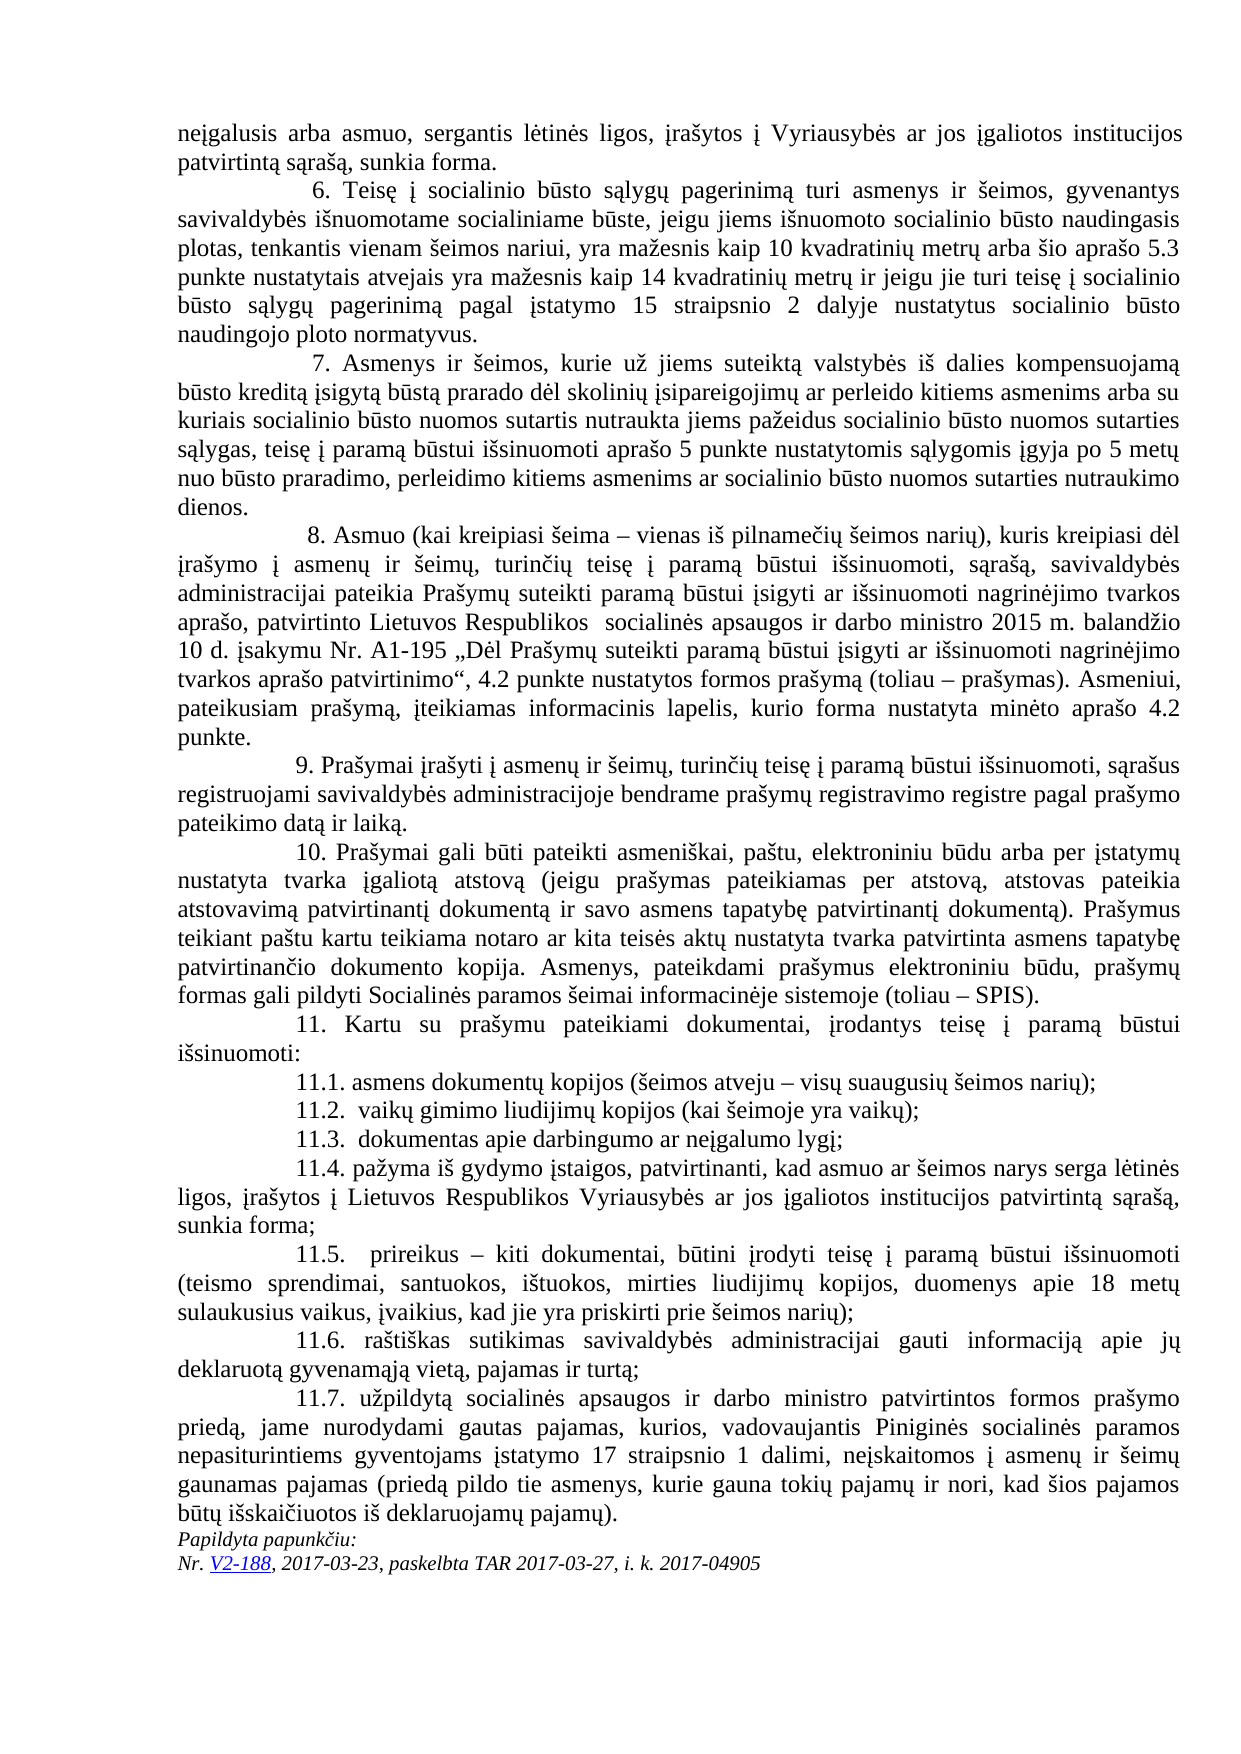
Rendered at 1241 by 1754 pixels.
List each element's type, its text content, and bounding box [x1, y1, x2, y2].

text 11.5. prireikus – kiti dokumentai, būtini įrodyti teisę į paramą būstui išsinuomoti (teismo sprendimai, santuokos, ištuokos, mirties liudijimų kopijos, duomenys apie 18 metų sulaukusius vaikus, įvaikius, kad jie yra priskirti prie šeimos narių); [177, 1239, 1181, 1326]
text 11. Kartu su prašymu pateikiami dokumentai, įrodantys teisę į paramą būstui išsinuomoti: [177, 1009, 1181, 1067]
text 6. Teisę į socialinio būsto sąlygų pagerinimą turi asmenys ir šeimos, gyvenantys savivaldybės išnuomotame socialiniame būste, jeigu jiems išnuomoto socialinio būsto naudingasis plotas, tenkantis vienam šeimos nariui, yra mažesnis kaip 10 kvadratinių metrų arba šio aprašo 5.3 punkte nustatytais atvejais yra mažesnis kaip 14 kvadratinių metrų ir jeigu jie turi teisę į socialinio būsto sąlygų pagerinimą pagal įstatymo 15 straipsnio 2 dalyje nustatytus socialinio būsto naudingojo ploto normatyvus. [177, 176, 1181, 348]
text 11.7. užpildytą socialinės apsaugos ir darbo ministro patvirtintos formos prašymo priedą, jame nurodydami gautas pajamas, kurios, vadovaujantis Piniginės socialinės paramos nepasiturintiems gyventojams įstatymo 17 straipsnio 1 dalimi, neįskaitomos į asmenų ir šeimų gaunamas pajamas (priedą pildo tie asmenys, kurie gauna tokių pajamų ir nori, kad šios pajamos būtų išskaičiuotos iš deklaruojamų pajamų). [177, 1383, 1181, 1527]
text 11.1. asmens dokumentų kopijos (šeimos atveju – visų suaugusių šeimos narių); [177, 1067, 1181, 1096]
text 11.6. raštiškas sutikimas savivaldybės administracijai gauti informaciją apie jų deklaruotą gyvenamąją vietą, pajamas ir turtą; [177, 1326, 1181, 1383]
text 8. Asmuo (kai kreipiasi šeima – vienas iš pilnamečių šeimos narių), kuris kreipiasi dėl įrašymo į asmenų ir šeimų, turinčių teisę į paramą būstui išsinuomoti, sąrašą, savivaldybės administracijai pateikia Prašymų suteikti paramą būstui įsigyti ar išsinuomoti nagrinėjimo tvarkos aprašo, patvirtinto Lietuvos Respublikos socialinės apsaugos ir darbo ministro 2015 m. balandžio 10 d. įsakymu Nr. A1-195 „Dėl Prašymų suteikti paramą būstui įsigyti ar išsinuomoti nagrinėjimo tvarkos aprašo patvirtinimo“, 4.2 punkte nustatytos formos prašymą (toliau – prašymas). Asmeniui, pateikusiam prašymą, įteikiamas informacinis lapelis, kurio forma nustatyta minėto aprašo 4.2 punkte. [177, 521, 1181, 751]
text 10. Prašymai gali būti pateikti asmeniškai, paštu, elektroniniu būdu arba per įstatymų nustatyta tvarka įgaliotą atstovą (jeigu prašymas pateikiamas per atstovą, atstovas pateikia atstovavimą patvirtinantį dokumentą ir savo asmens tapatybę patvirtinantį dokumentą). Prašymus teikiant paštu kartu teikiama notaro ar kita teisės aktų nustatyta tvarka patvirtinta asmens tapatybę patvirtinančio dokumento kopija. Asmenys, pateikdami prašymus elektroniniu būdu, prašymų formas gali pildyti Socialinės paramos šeimai informacinėje sistemoje (toliau – SPIS). [177, 837, 1181, 1009]
text 11.3. dokumentas apie darbingumo ar neįgalumo lygį; [177, 1124, 1181, 1153]
text 11.4. pažyma iš gydymo įstaigos, patvirtinanti, kad asmuo ar šeimos narys serga lėtinės ligos, įrašytos į Lietuvos Respublikos Vyriausybės ar jos įgaliotos institucijos patvirtintą sąrašą, sunkia forma; [177, 1153, 1181, 1239]
text Papildyta papunkčiu: [177, 1527, 1181, 1551]
text 9. Prašymai įrašyti į asmenų ir šeimų, turinčių teisę į paramą būstui išsinuomoti, sąrašus registruojami savivaldybės administracijoje bendrame prašymų registravimo registre pagal prašymo pateikimo datą ir laiką. [177, 751, 1181, 837]
text 11.2. vaikų gimimo liudijimų kopijos (kai šeimoje yra vaikų); [177, 1096, 1181, 1124]
text Nr. V2-188, 2017-03-23, paskelbta TAR 2017-03-27, i. k. 2017-04905 [177, 1551, 1181, 1575]
text 7. Asmenys ir šeimos, kurie už jiems suteiktą valstybės iš dalies kompensuojamą būsto kreditą įsigytą būstą prarado dėl skolinių įsipareigojimų ar perleido kitiems asmenims arba su kuriais socialinio būsto nuomos sutartis nutraukta jiems pažeidus socialinio būsto nuomos sutarties sąlygas, teisę į paramą būstui išsinuomoti aprašo 5 punkte nustatytomis sąlygomis įgyja po 5 metų nuo būsto praradimo, perleidimo kitiems asmenims ar socialinio būsto nuomos sutarties nutraukimo dienos. [177, 348, 1181, 521]
text neįgalusis arba asmuo, sergantis lėtinės ligos, įrašytos į Vyriausybės ar jos įgaliotos institucijos patvirtintą sąrašą, sunkia forma. [177, 118, 1183, 176]
